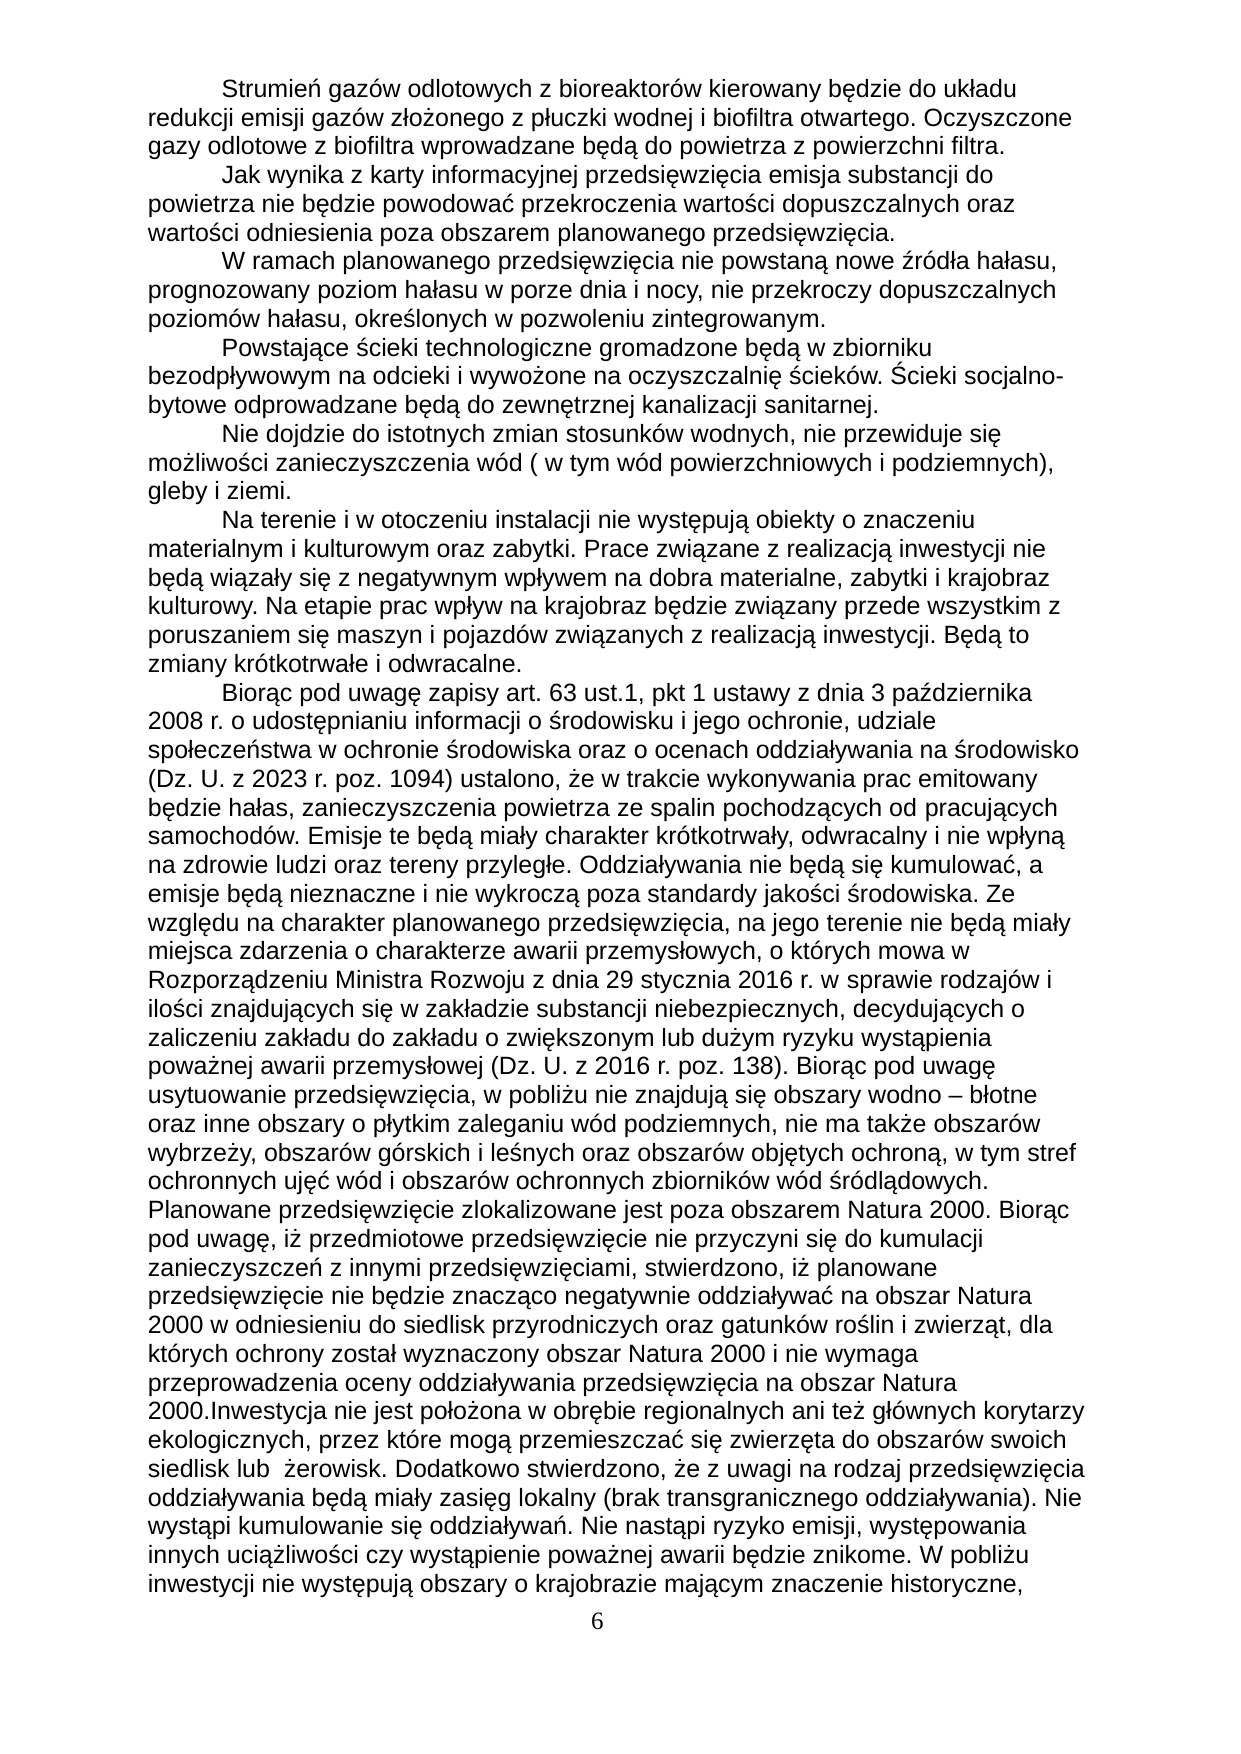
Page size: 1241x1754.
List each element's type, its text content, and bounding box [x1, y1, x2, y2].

text Powstające ścieki technologiczne gromadzone będą w zbiorniku bezodpływowym na odcieki i wywożone na oczyszczalnię ścieków. Ścieki socjalno-bytowe odprowadzane będą do zewnętrznej kanalizacji sanitarnej. [148, 332, 1093, 419]
text Nie dojdzie do istotnych zmian stosunków wodnych, nie przewiduje się możliwości zanieczyszczenia wód ( w tym wód powierzchniowych i podziemnych), gleby i ziemi. [148, 419, 1093, 505]
text W ramach planowanego przedsięwzięcia nie powstaną nowe źródła hałasu, prognozowany poziom hałasu w porze dnia i nocy, nie przekroczy dopuszczalnych poziomów hałasu, określonych w pozwoleniu zintegrowanym. [148, 246, 1093, 332]
text Strumień gazów odlotowych z bioreaktorów kierowany będzie do układu redukcji emisji gazów złożonego z płuczki wodnej i biofiltra otwartego. Oczyszczone gazy odlotowe z biofiltra wprowadzane będą do powietrza z powierzchni filtra. [148, 74, 1093, 160]
text Jak wynika z karty informacyjnej przedsięwzięcia emisja substancji do powietrza nie będzie powodować przekroczenia wartości dopuszczalnych oraz wartości odniesienia poza obszarem planowanego przedsięwzięcia. [148, 160, 1093, 246]
text Na terenie i w otoczeniu instalacji nie występują obiekty o znaczeniu materialnym i kulturowym oraz zabytki. Prace związane z realizacją inwestycji nie będą wiązały się z negatywnym wpływem na dobra materialne, zabytki i krajobraz kulturowy. Na etapie prac wpływ na krajobraz będzie związany przede wszystkim z poruszaniem się maszyn i pojazdów związanych z realizacją inwestycji. Będą to zmiany krótkotrwałe i odwracalne. [148, 505, 1093, 677]
text Biorąc pod uwagę zapisy art. 63 ust.1, pkt 1 ustawy z dnia 3 października 2008 r. o udostępnianiu informacji o środowisku i jego ochronie, udziale społeczeństwa w ochronie środowiska oraz o ocenach oddziaływania na środowisko (Dz. U. z 2023 r. poz. 1094) ustalono, że w trakcie wykonywania prac emitowany będzie hałas, zanieczyszczenia powietrza ze spalin pochodzących od pracujących samochodów. Emisje te będą miały charakter krótkotrwały, odwracalny i nie wpłyną na zdrowie ludzi oraz tereny przyległe. Oddziaływania nie będą się kumulować, a emisje będą nieznaczne i nie wykroczą poza standardy jakości środowiska. Ze względu na charakter planowanego przedsięwzięcia, na jego terenie nie będą miały miejsca zdarzenia o charakterze awarii przemysłowych, o których mowa w Rozporządzeniu Ministra Rozwoju z dnia 29 stycznia 2016 r. w sprawie rodzajów i ilości znajdujących się w zakładzie substancji niebezpiecznych, decydujących o zaliczeniu zakładu do zakładu o zwiększonym lub dużym ryzyku wystąpienia poważnej awarii przemysłowej (Dz. U. z 2016 r. poz. 138). Biorąc pod uwagę usytuowanie przedsięwzięcia, w pobliżu nie znajdują się obszary wodno – błotne oraz inne obszary o płytkim zaleganiu wód podziemnych, nie ma także obszarów wybrzeży, obszarów górskich i leśnych oraz obszarów objętych ochroną, w tym stref ochronnych ujęć wód i obszarów ochronnych zbiorników wód śródlądowych. Planowane przedsięwzięcie zlokalizowane jest poza obszarem Natura 2000. Biorąc pod uwagę, iż przedmiotowe przedsięwzięcie nie przyczyni się do kumulacji zanieczyszczeń z innymi przedsięwzięciami, stwierdzono, iż planowane przedsięwzięcie nie będzie znacząco negatywnie oddziaływać na obszar Natura 2000 w odniesieniu do siedlisk przyrodniczych oraz gatunków roślin i zwierząt, dla których ochrony został wyznaczony obszar Natura 2000 i nie wymaga przeprowadzenia oceny oddziaływania przedsięwzięcia na obszar Natura 2000.Inwestycja nie jest położona w obrębie regionalnych ani też głównych korytarzy ekologicznych, przez które mogą przemieszczać się zwierzęta do obszarów swoich siedlisk lub żerowisk. Dodatkowo stwierdzono, że z uwagi na rodzaj przedsięwzięcia oddziaływania będą miały zasięg lokalny (brak transgranicznego oddziaływania). Nie wystąpi kumulowanie się oddziaływań. Nie nastąpi ryzyko emisji, występowania innych uciążliwości czy wystąpienie poważnej awarii będzie znikome. W pobliżu inwestycji nie występują obszary o krajobrazie mającym znaczenie historyczne, [148, 677, 1093, 1597]
